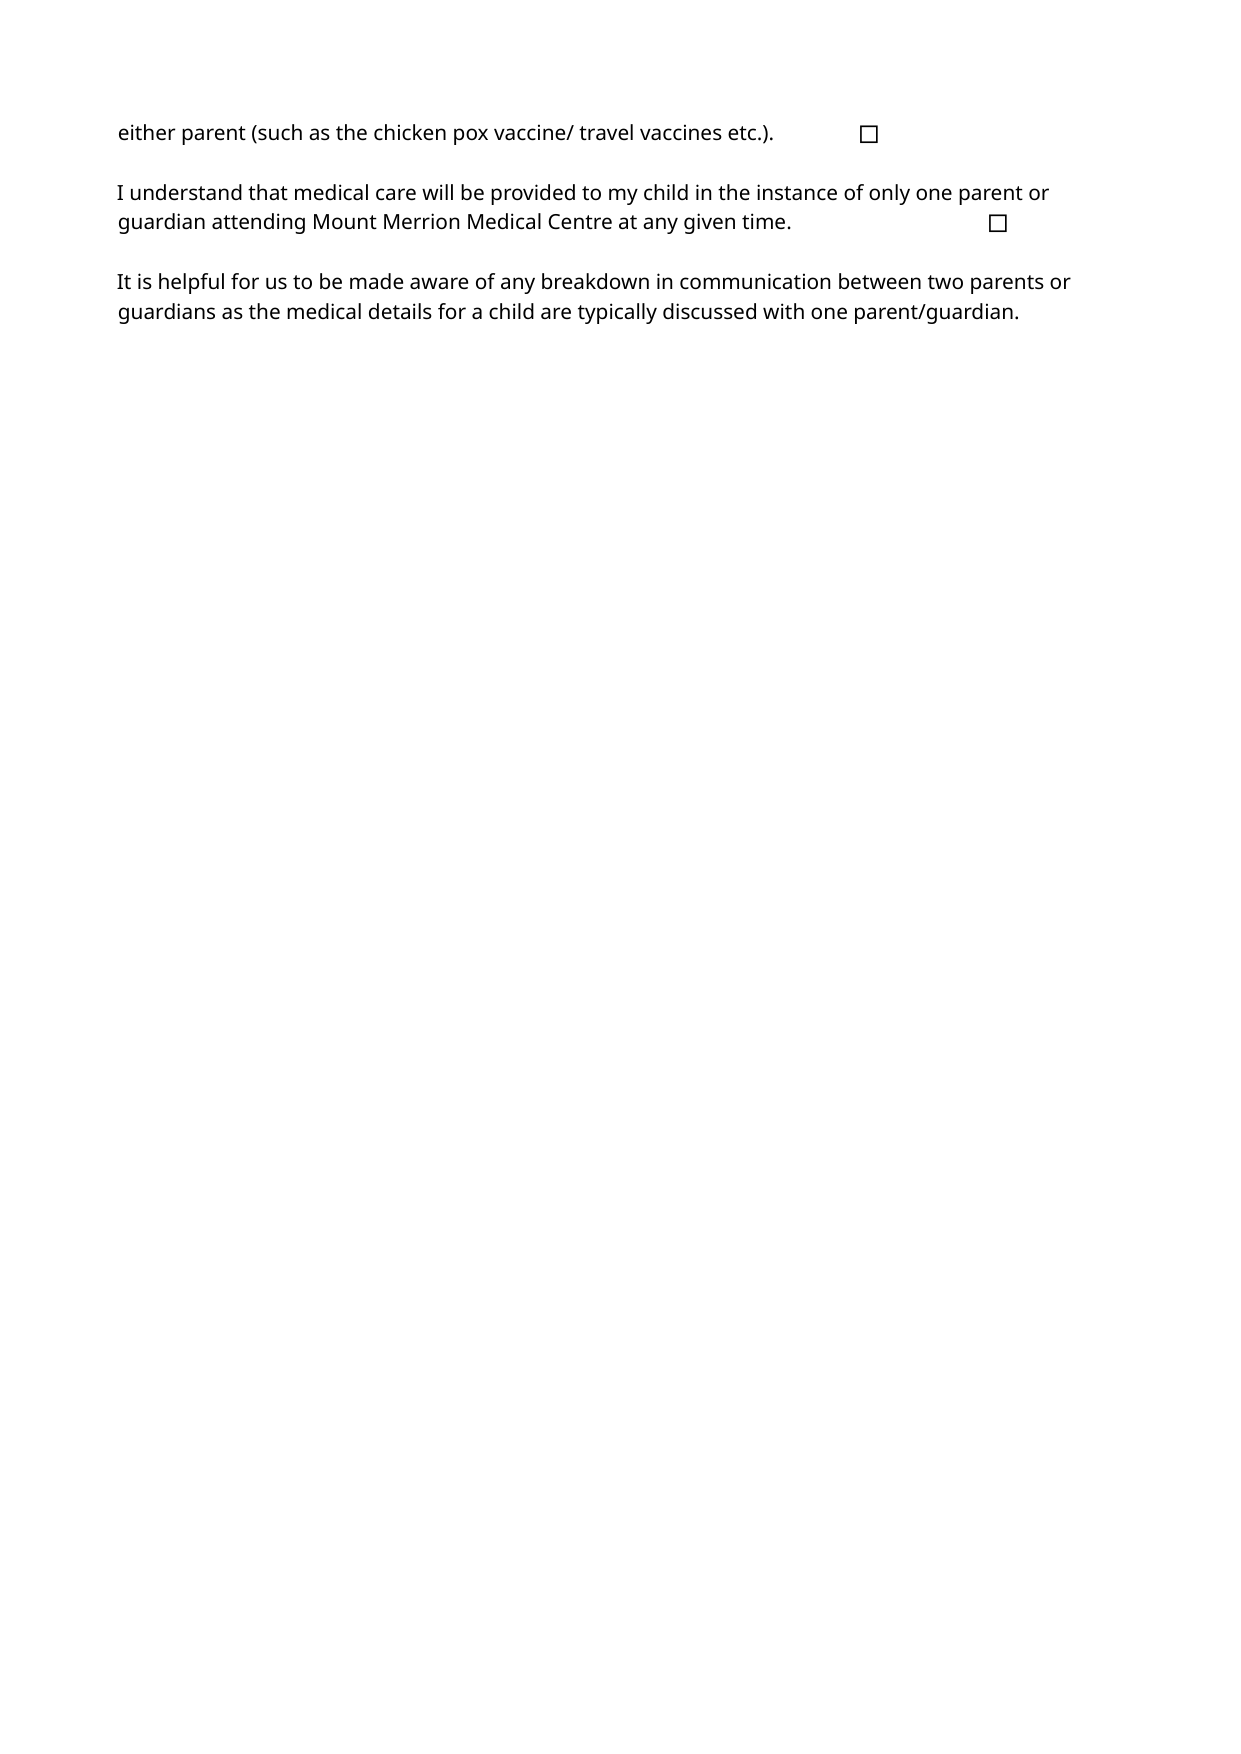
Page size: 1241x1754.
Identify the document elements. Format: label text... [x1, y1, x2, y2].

text It is helpful for us to be made aware of any breakdown in communication between two parents or guardians as the medical details for a child are typically discussed with one parent/guardian. [117, 267, 1122, 325]
text either parent (such as the chicken pox vaccine/ travel vaccines etc.). ⃞ [117, 118, 1122, 147]
text I understand that medical care will be provided to my child in the instance of only one parent or guardian attending Mount Merrion Medical Centre at any given time. ⃞ [117, 178, 1122, 236]
